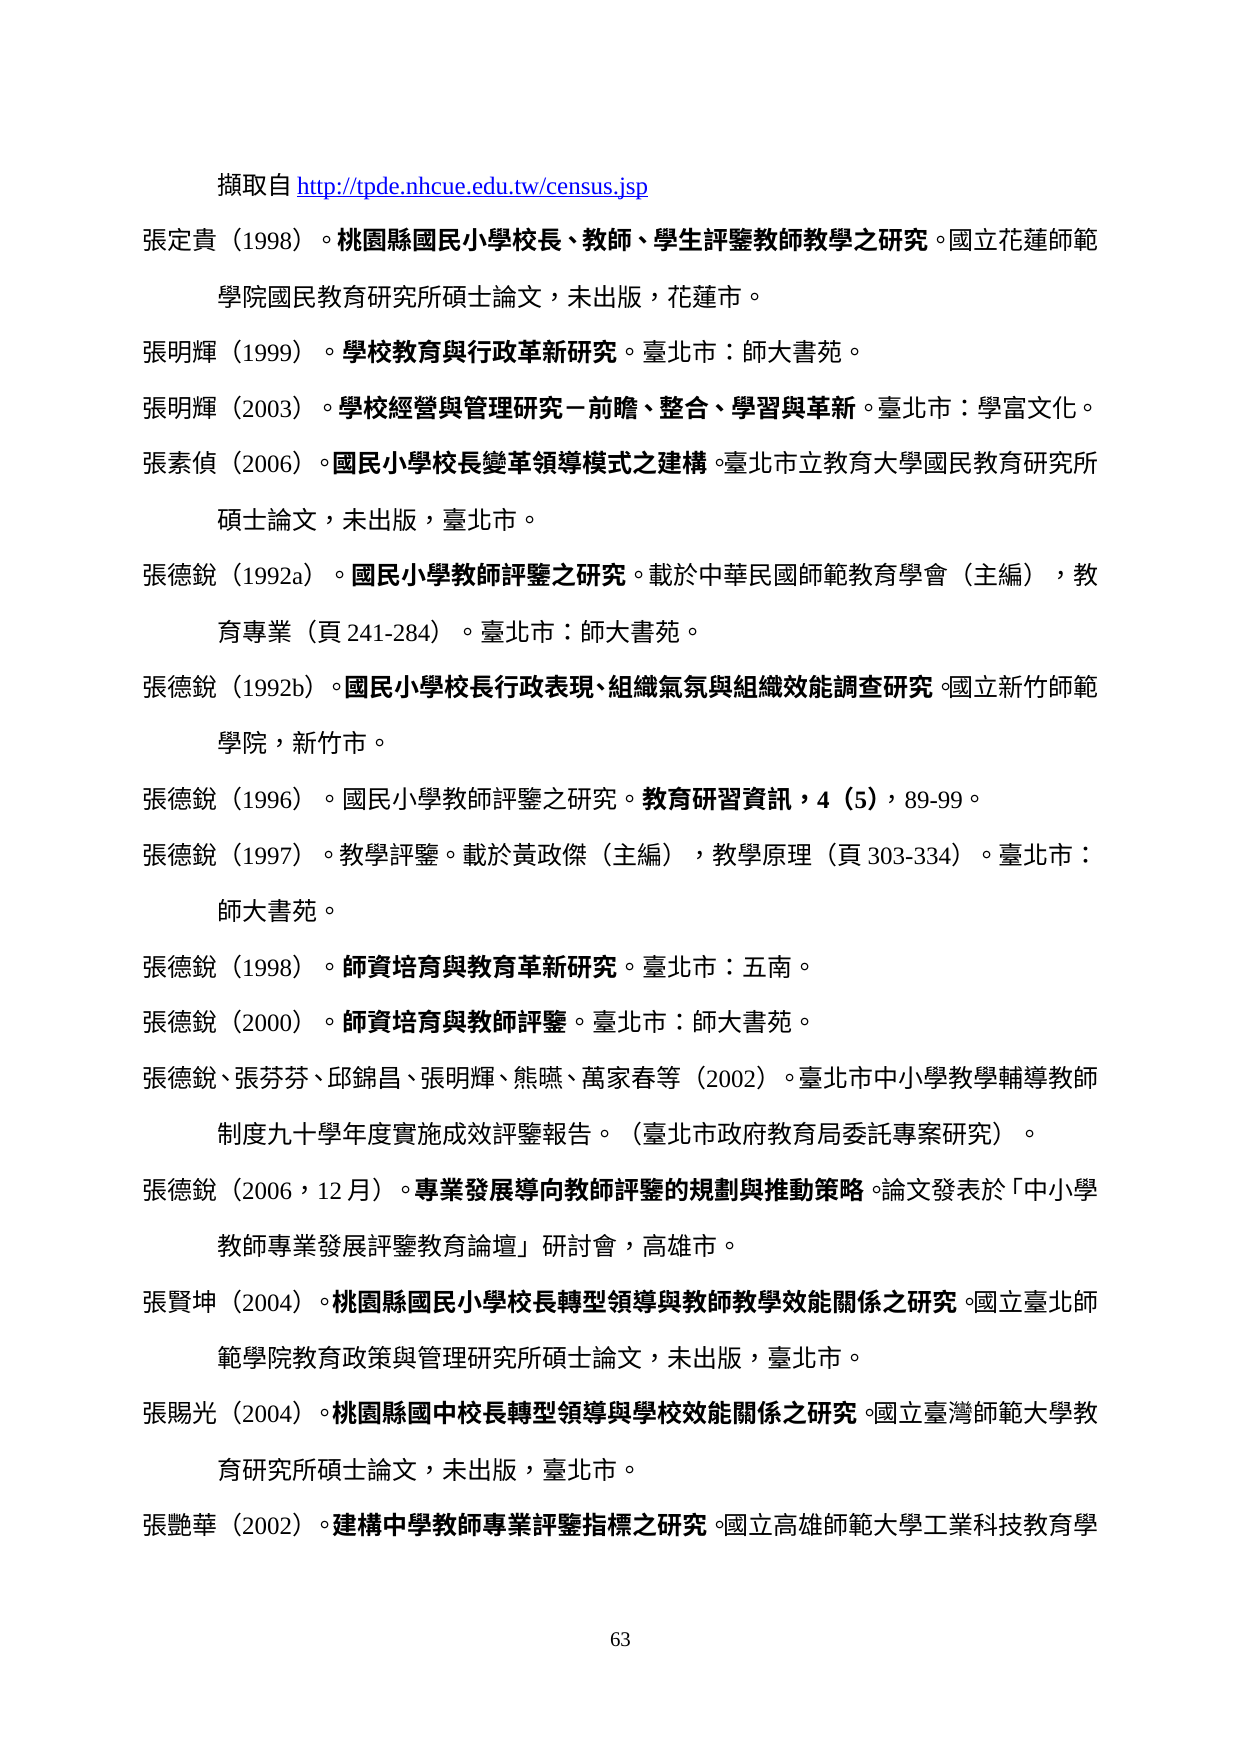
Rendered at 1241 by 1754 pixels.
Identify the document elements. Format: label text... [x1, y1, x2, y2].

text 張明輝（1999）。學校教育與行政革新研究。臺北市：師大書苑。 [142, 332, 1098, 369]
text 張賢坤（2004）。桃園縣國民小學校長轉型領導與教師教學效能關係之研究。國立臺北師範學院教育政策與管理研究所碩士論文，未出版，臺北市。 [142, 1281, 1098, 1375]
text 張德銳（2000）。師資培育與教師評鑒。臺北市：師大書苑。 [142, 1002, 1098, 1039]
text 張德銳（1992a）。國民小學教師評鑒之研究。載於中華民國師範教育學會（主編），教育專業（頁241-284）。臺北市：師大書苑。 [142, 555, 1098, 649]
text 張德銳（1992b）。國民小學校長行政表現、組織氣氛與組織效能調查研究。國立新竹師範學院，新竹市。 [142, 667, 1098, 761]
text 張德銳（1997）。教學評鑒。載於黃政傑（主編），教學原理（頁303-334）。臺北市：師大書苑。 [142, 834, 1098, 928]
text 張德銳（1998）。師資培育與教育革新研究。臺北市：五南。 [142, 946, 1098, 984]
text 張明輝（2003）。學校經營與管理研究－前瞻、整合、學習與革新。臺北市：學富文化。 [142, 388, 1098, 425]
text 擷取自http://tpde.nhcue.edu.tw/census.jsp [142, 164, 1098, 202]
text 張艷華（2002）。建構中學教師專業評鑒指標之研究。國立高雄師範大學工業科技教育學 [142, 1505, 1098, 1543]
text 張德銳（1996）。國民小學教師評鑒之研究。教育研習資訊，4（5），89-99。 [142, 779, 1098, 816]
text 張定貴（1998）。桃園縣國民小學校長、教師、學生評鑒教師教學之研究。國立花蓮師範學院國民教育研究所碩士論文，未出版，花蓮市。 [142, 220, 1098, 314]
text 張德銳、張芬芬、邱錦昌、張明輝、熊曣、萬家春等（2002）。臺北市中小學教學輔導教師制度九十學年度實施成效評鑒報告。（臺北市政府教育局委託專案研究）。 [142, 1058, 1098, 1151]
text 張賜光（2004）。桃園縣國中校長轉型領導與學校效能關係之研究。國立臺灣師範大學教育研究所碩士論文，未出版，臺北市。 [142, 1393, 1098, 1487]
text 張德銳（2006，12月）。專業發展導向教師評鑒的規劃與推動策略。論文發表於「中小學教師專業發展評鑒教育論壇」研討會，高雄市。 [142, 1169, 1098, 1263]
text 張素偵（2006）。國民小學校長變革領導模式之建構。臺北市立教育大學國民教育研究所碩士論文，未出版，臺北市。 [142, 443, 1098, 537]
